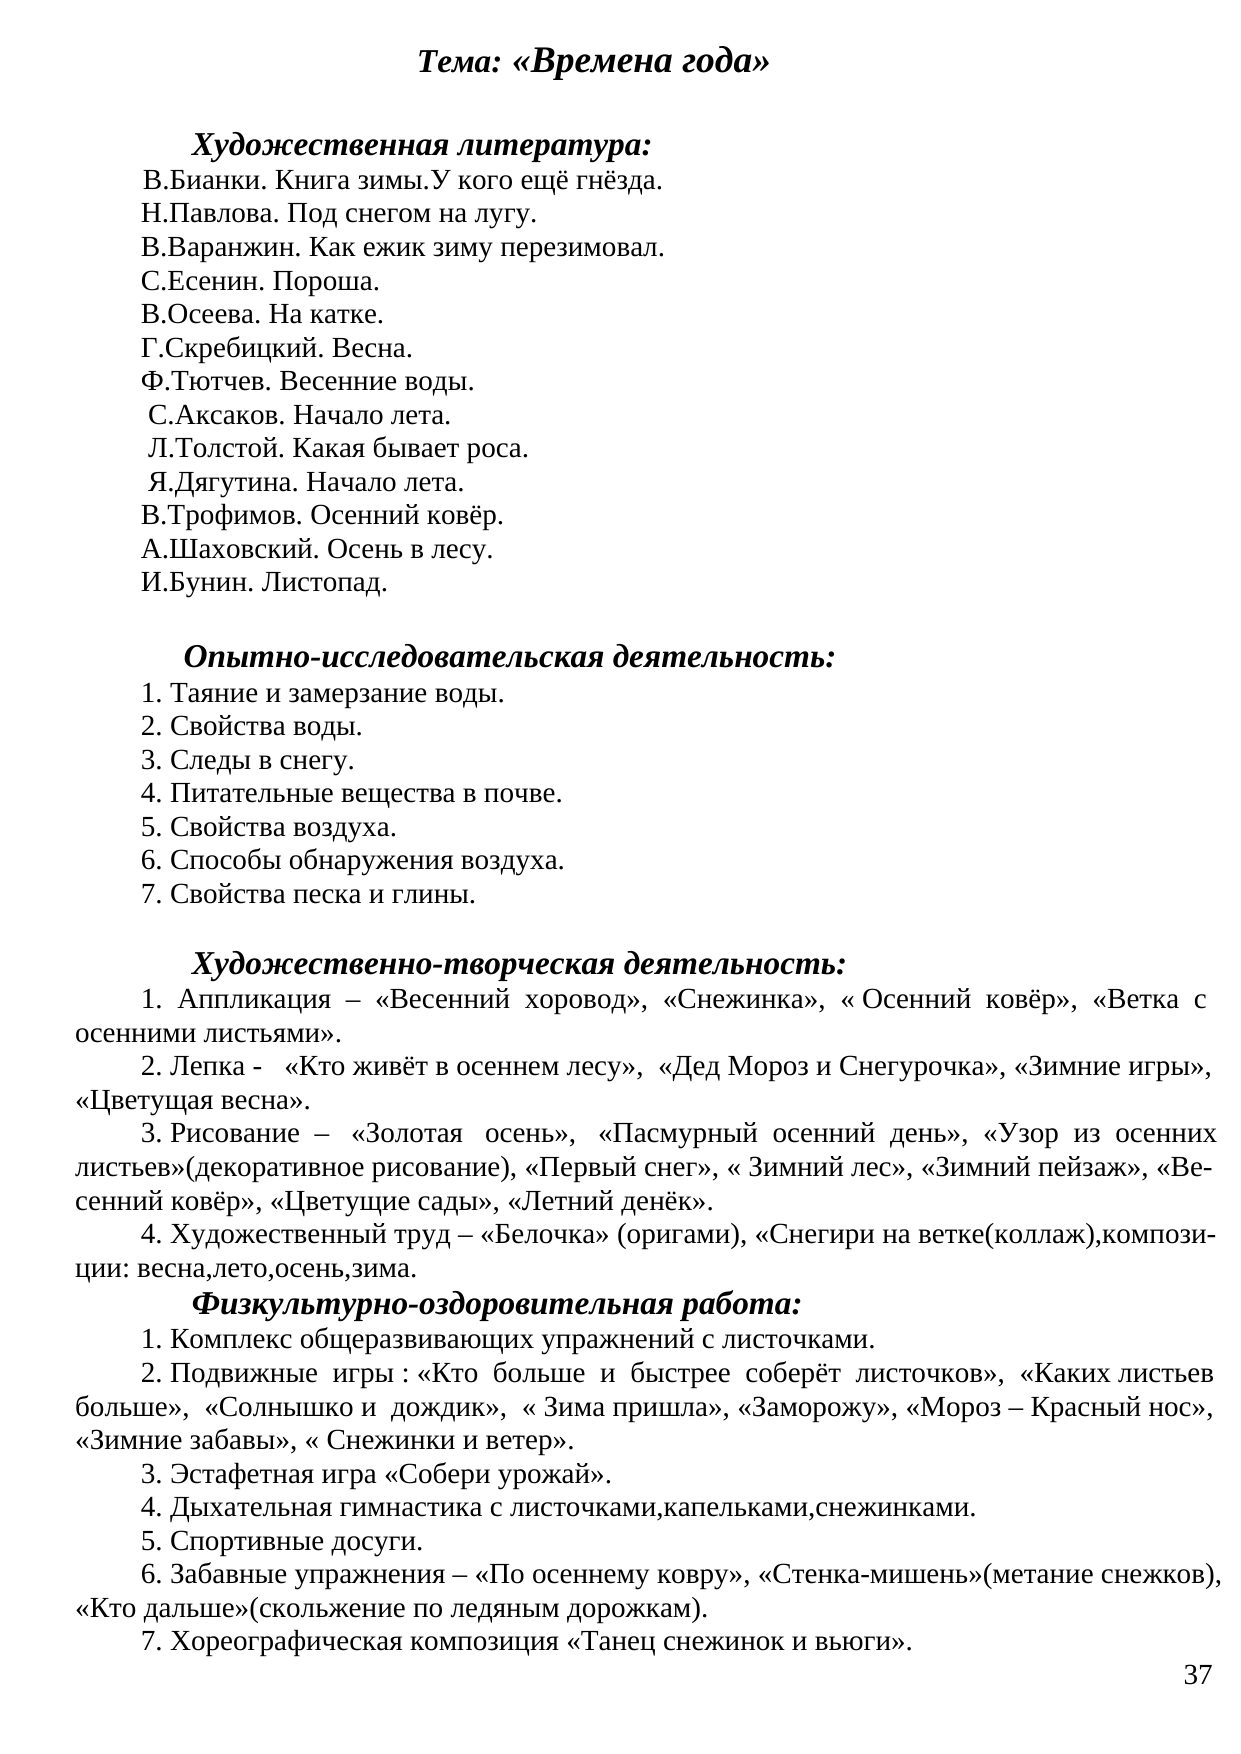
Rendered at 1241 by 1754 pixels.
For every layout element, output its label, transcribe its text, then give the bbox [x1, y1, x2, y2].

text 3. Следы в снегу. [75, 742, 1225, 775]
text «Кто дальше»(скольжение по ледяным дорожкам). [75, 1590, 1225, 1623]
text С.Аксаков. Начало лета. [75, 397, 1225, 430]
text 4. Питательные вещества в почве. [75, 775, 1225, 809]
text И.Бунин. Листопад. [75, 564, 1225, 598]
text 1. Комплекс общеразвивающих упражнений с листочками. [75, 1322, 1225, 1355]
text «Цветущая весна». [75, 1082, 1225, 1116]
text 2. Подвижные игры : «Кто больше и быстрее соберёт листочков», «Каких листьев больше», «Солнышко и дождик», « Зима пришла», «Заморожу», «Мороз – Красный нос», [75, 1355, 1225, 1422]
text 4. Дыхательная гимнастика с листочками,капельками,снежинками. [75, 1489, 1225, 1523]
text 3. Рисование – «Золотая осень», «Пасмурный осенний день», «Узор из осенних листьев»(декоративное рисование), «Первый снег», « Зимний лес», «Зимний пейзаж», «Ве- [75, 1116, 1225, 1183]
text Н.Павлова. Под снегом на лугу. [75, 196, 1225, 229]
text 7. Хореографическая композиция «Танец снежинок и вьюги». [75, 1623, 1225, 1657]
text 5. Свойства воздуха. [75, 809, 1225, 842]
text 5. Спортивные досуги. [75, 1523, 1225, 1556]
text Физкультурно-оздоровительная работа: [75, 1283, 1225, 1322]
text Тема: «Времена года» [75, 37, 1225, 81]
text В.Варанжин. Как ежик зиму перезимовал. [75, 229, 1225, 263]
text 4. Художественный труд – «Белочка» (оригами), «Снегири на ветке(коллаж),компози- [75, 1216, 1225, 1250]
text Ф.Тютчев. Весенние воды. [75, 363, 1225, 397]
text Опытно-исследовательская деятельность: [75, 636, 1225, 675]
text 6. Способы обнаружения воздуха. [75, 842, 1225, 876]
text 1. Аппликация – «Весенний хоровод», «Снежинка», « Осенний ковёр», «Ветка с осенними листьями». [75, 981, 1225, 1048]
text Художественно-творческая деятельность: [75, 943, 1225, 981]
text 7. Свойства песка и глины. [75, 876, 1225, 909]
text А.Шаховский. Осень в лесу. [75, 531, 1225, 564]
text «Зимние забавы», « Снежинки и ветер». [75, 1422, 1225, 1456]
text Л.Толстой. Какая бывает роса. [75, 430, 1225, 464]
text 3. Эстафетная игра «Собери урожай». [75, 1456, 1225, 1489]
text сенний ковёр», «Цветущие сады», «Летний денёк». [75, 1183, 1225, 1216]
text 37 [75, 1657, 1225, 1691]
text 6. Забавные упражнения – «По осеннему ковру», «Стенка-мишень»(метание снежков), [75, 1556, 1225, 1590]
text Г.Скребицкий. Весна. [75, 330, 1225, 363]
text Художественная литература: [75, 124, 1225, 162]
text 2. Лепка - «Кто живёт в осеннем лесу», «Дед Мороз и Снегурочка», «Зимние игры», [75, 1048, 1225, 1082]
text ции: весна,лето,осень,зима. [75, 1250, 1225, 1283]
text Я.Дягутина. Начало лета. [75, 464, 1225, 497]
text В.Трофимов. Осенний ковёр. [75, 497, 1225, 531]
text 1. Таяние и замерзание воды. [75, 675, 1225, 708]
text С.Есенин. Пороша. [75, 263, 1225, 296]
text В.Осеева. На катке. [75, 296, 1225, 330]
text В.Бианки. Книга зимы.У кого ещё гнёзда. [75, 162, 1225, 196]
text 2. Свойства воды. [75, 708, 1225, 742]
